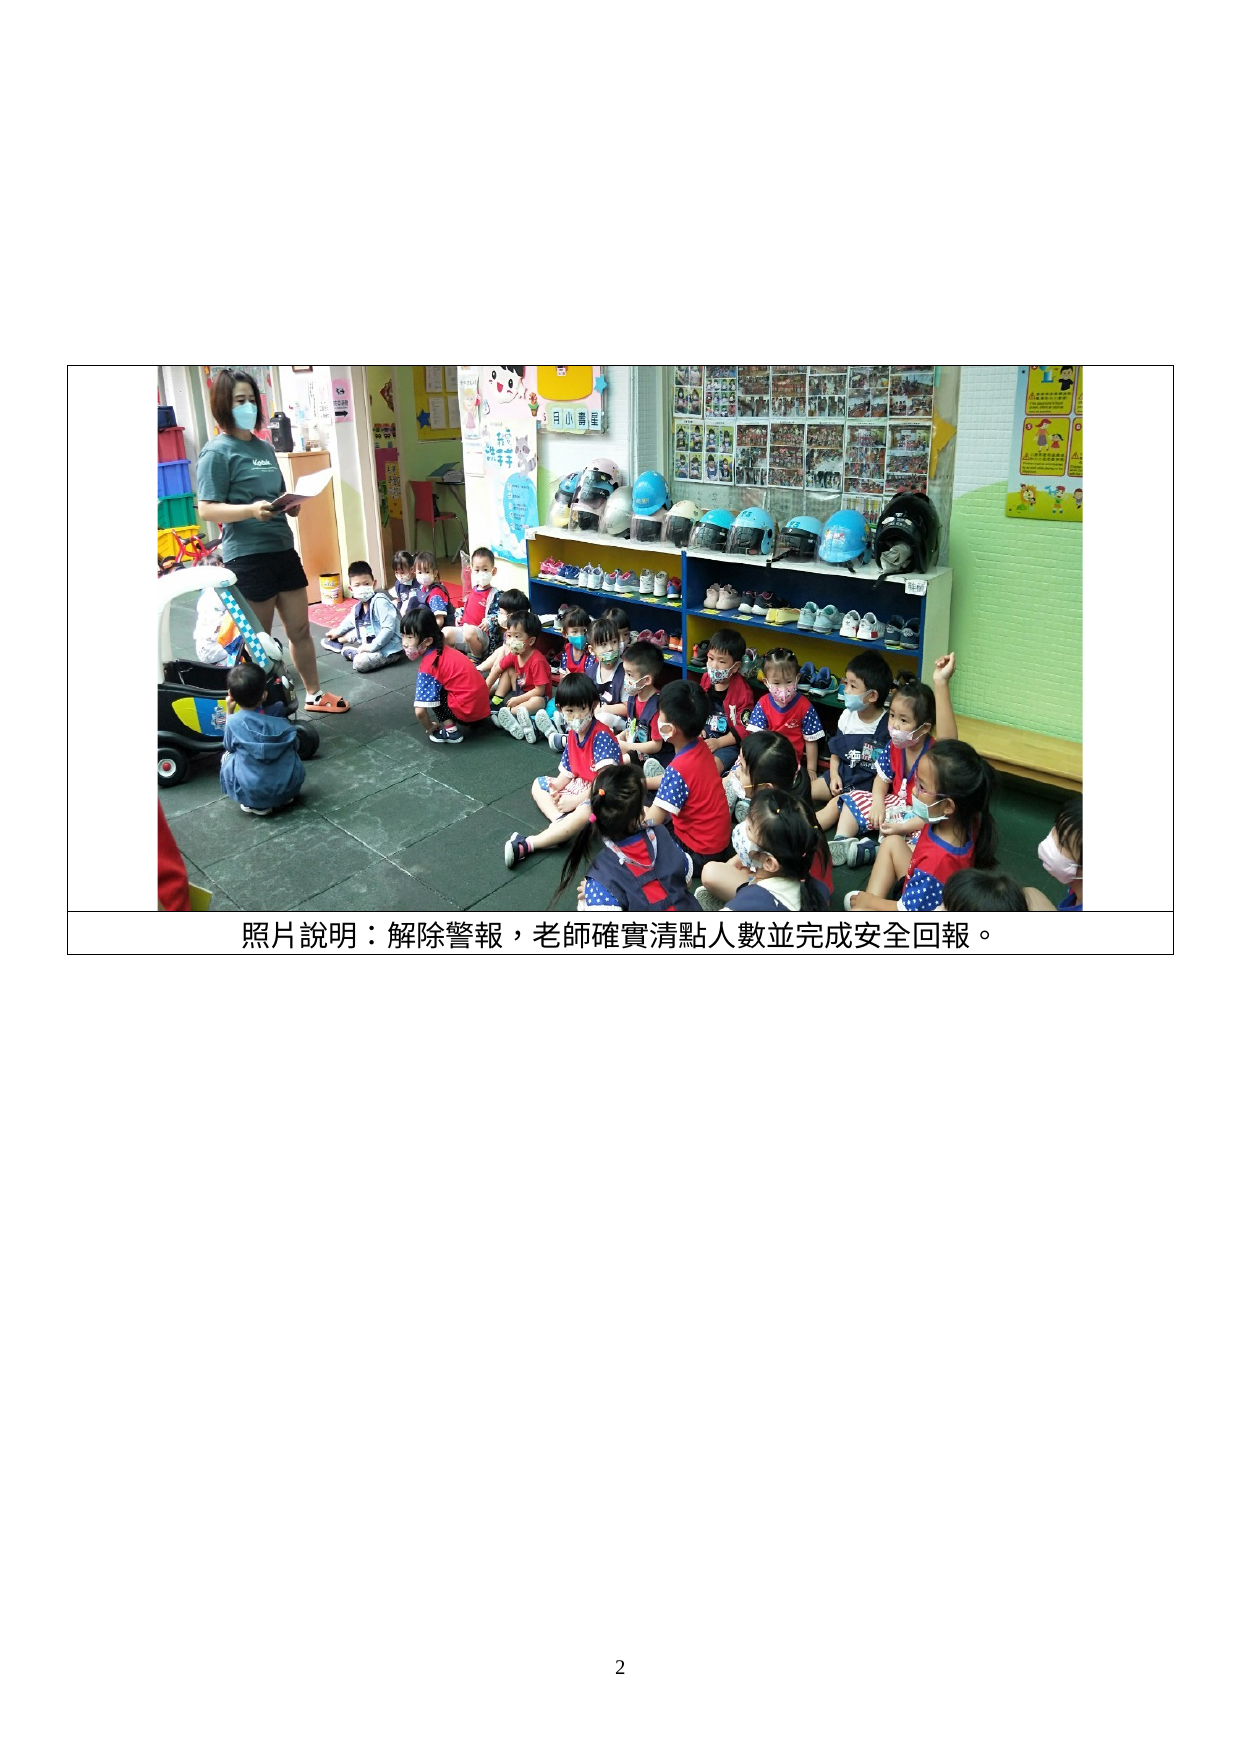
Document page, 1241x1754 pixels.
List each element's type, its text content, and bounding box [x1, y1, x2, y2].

table_cell 照片說明：解除警報，老師確實清點人數並完成安全回報。 [68, 912, 1173, 954]
table_cell [68, 366, 157, 911]
table_cell [1083, 366, 1173, 911]
